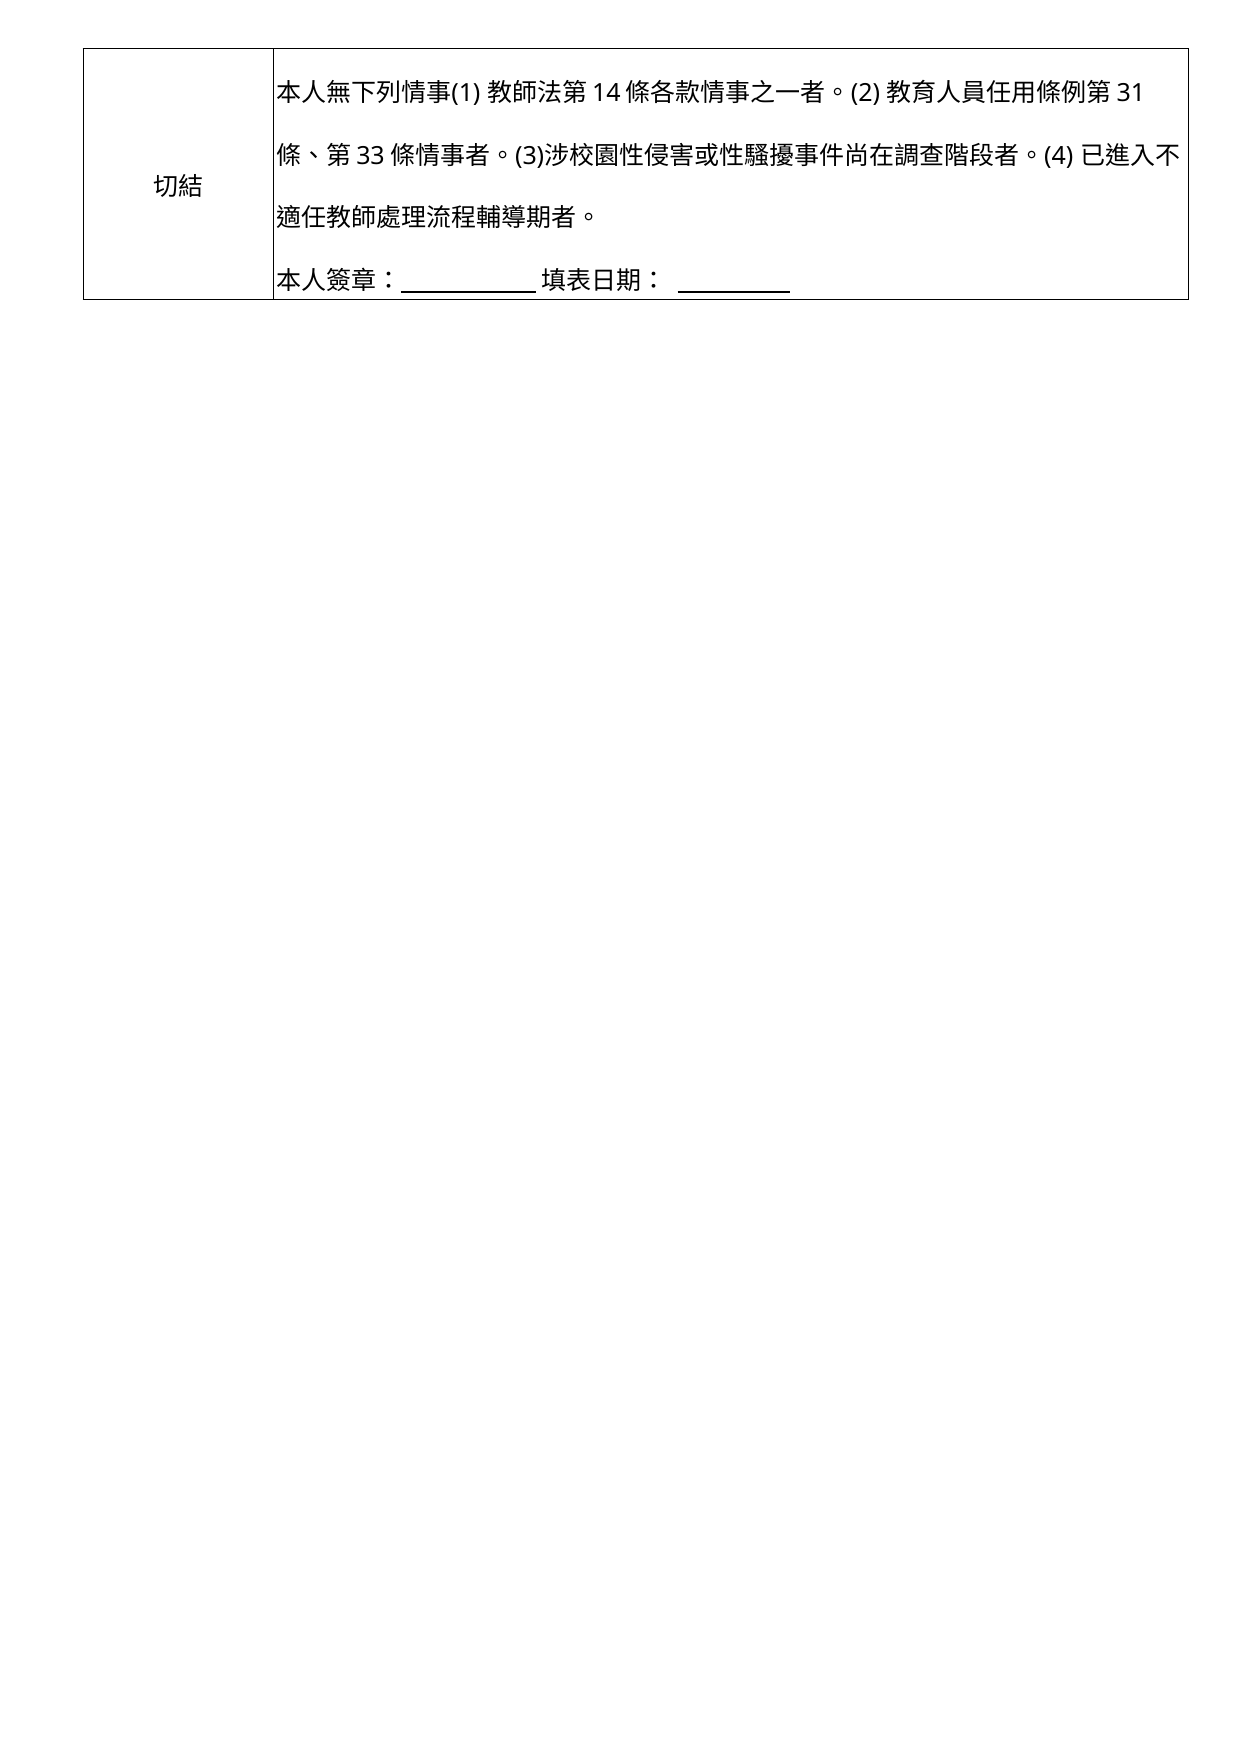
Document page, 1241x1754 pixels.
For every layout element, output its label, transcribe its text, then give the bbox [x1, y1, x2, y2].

table_cell 本人無下列情事(1) 教師法第14條各款情事之一者。(2) 教育人員任用條例第31條、第33條情事者。(3)涉校園性侵害或性騷擾事件尚在調查階段者。(4) 已進入不適任教師處理流程輔導期者。 本人簽章： 填表日期： [274, 49, 1188, 299]
table_cell 切結 [84, 49, 273, 299]
